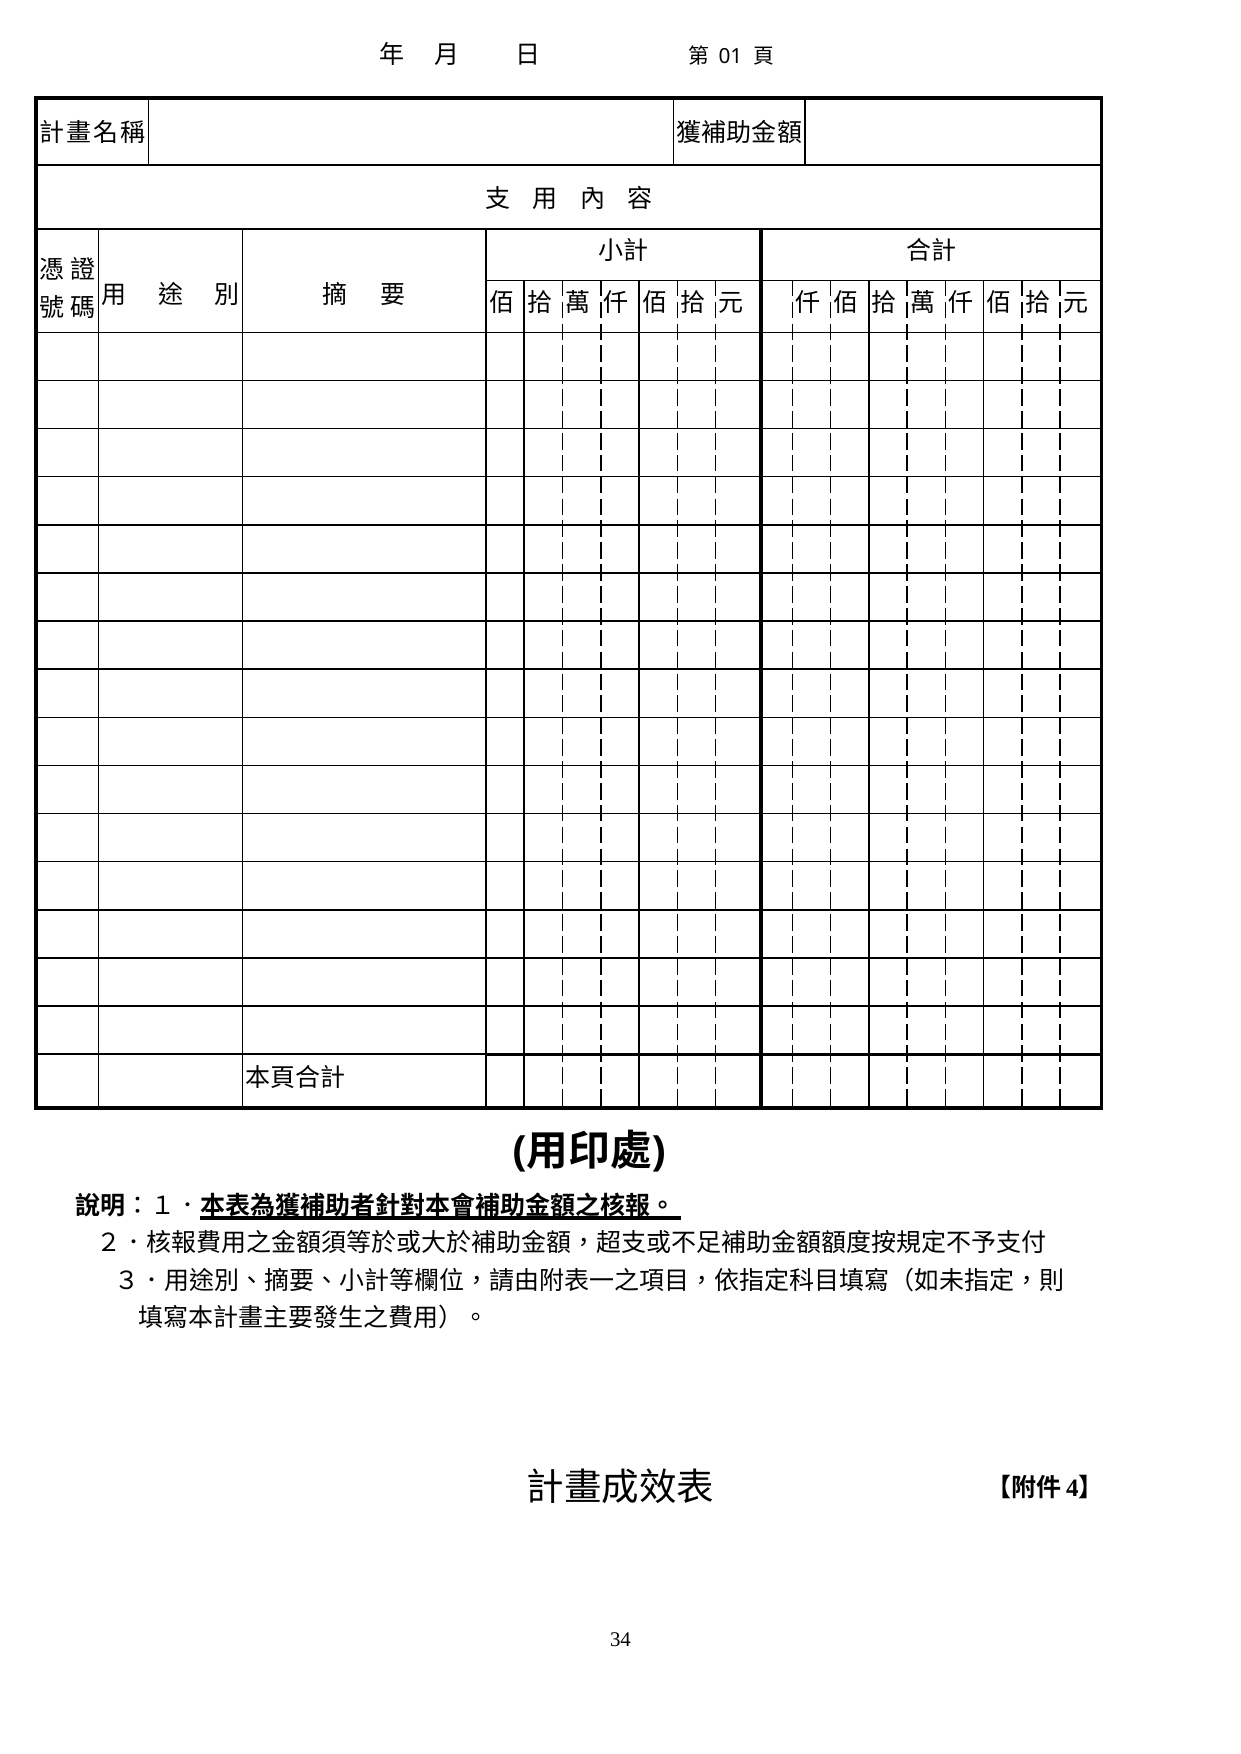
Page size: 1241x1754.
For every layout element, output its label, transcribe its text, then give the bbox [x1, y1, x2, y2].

table_cell [1060, 718, 1100, 764]
table_cell [907, 477, 945, 524]
table_cell 仟 [601, 281, 638, 331]
table_cell [1022, 670, 1060, 716]
table_cell [907, 381, 945, 428]
table_cell [945, 1056, 983, 1106]
table_cell [99, 622, 242, 668]
table_cell [945, 1007, 983, 1053]
table_cell 合計 [763, 230, 1100, 280]
table_cell [792, 911, 830, 957]
table_cell [601, 429, 638, 476]
table_cell [716, 1007, 759, 1053]
table_cell 拾 [870, 281, 907, 331]
text ３．用途別、摘要、小計等欄位，請由附表一之項目，依指定科目填寫（如未指定，則 [75, 1259, 1165, 1297]
table_cell [870, 622, 907, 668]
table_cell [1022, 429, 1060, 476]
table_cell [601, 766, 638, 813]
table_cell [716, 333, 759, 379]
table_cell [945, 814, 983, 861]
table_cell [763, 718, 792, 764]
table_cell [487, 526, 523, 572]
table_cell [640, 429, 677, 476]
table_cell [38, 862, 98, 909]
table_cell [38, 911, 98, 957]
table_cell [243, 814, 485, 861]
table_cell [99, 477, 242, 524]
table_cell [99, 429, 242, 476]
text ２．核報費用之金額須等於或大於補助金額，超支或不足補助金額額度按規定不予支付 [37, 1222, 1165, 1259]
table_cell [1022, 622, 1060, 668]
table_cell [38, 766, 98, 813]
table_cell [830, 670, 868, 716]
table_cell [563, 670, 601, 716]
table_cell [38, 1055, 98, 1106]
table_cell [487, 1056, 523, 1106]
table_cell [563, 959, 601, 1005]
table_cell 佰 [830, 281, 868, 331]
table_cell [677, 381, 716, 428]
table_cell [99, 333, 242, 379]
table_cell [907, 959, 945, 1005]
table_cell [763, 862, 792, 909]
table_cell [830, 766, 868, 813]
table_cell [563, 766, 601, 813]
table_cell [716, 526, 759, 572]
table_cell [640, 911, 677, 957]
table_cell [1060, 862, 1100, 909]
table_cell [870, 333, 907, 379]
table_cell [677, 1056, 716, 1106]
table_cell 萬 [907, 281, 945, 331]
table_cell [870, 477, 907, 524]
table_cell [38, 814, 98, 861]
table_cell [716, 862, 759, 909]
table_cell [525, 718, 562, 764]
table_cell [870, 429, 907, 476]
table_cell [601, 670, 638, 716]
table_cell [984, 1007, 1022, 1053]
table_cell [870, 1056, 907, 1106]
table_cell [601, 814, 638, 861]
table_cell [677, 333, 716, 379]
table_cell [525, 1007, 562, 1053]
table_cell [99, 911, 242, 957]
table_cell [984, 670, 1022, 716]
table_cell [716, 814, 759, 861]
table_cell [487, 1007, 523, 1053]
table_cell [99, 862, 242, 909]
table_cell [677, 622, 716, 668]
table_header 獲補助金額 [674, 100, 804, 164]
table_cell 用途別 [99, 230, 242, 331]
table_cell [677, 526, 716, 572]
table_cell [640, 622, 677, 668]
table_cell [870, 959, 907, 1005]
table_cell [870, 574, 907, 620]
table_cell [945, 477, 983, 524]
table_cell [830, 718, 868, 764]
text 填寫本計畫主要發生之費用）。 [75, 1297, 1165, 1334]
table_cell [99, 814, 242, 861]
table_cell [763, 1056, 792, 1106]
table_cell [601, 862, 638, 909]
text (用印處) [75, 1109, 1165, 1184]
table_cell [525, 574, 562, 620]
table_cell [243, 862, 485, 909]
table_cell [1060, 574, 1100, 620]
table_cell [243, 766, 485, 813]
table_cell [487, 911, 523, 957]
table_cell [525, 911, 562, 957]
table_cell [763, 911, 792, 957]
table_cell [525, 333, 562, 379]
table_cell [984, 1056, 1022, 1106]
table_cell [640, 862, 677, 909]
table_cell [601, 381, 638, 428]
table_cell [984, 477, 1022, 524]
table_cell [984, 381, 1022, 428]
table_cell [601, 477, 638, 524]
table_cell [487, 766, 523, 813]
table_cell [716, 911, 759, 957]
table_cell [984, 333, 1022, 379]
table_cell [99, 1007, 242, 1053]
table_cell [716, 718, 759, 764]
table_cell [563, 862, 601, 909]
table_cell [640, 574, 677, 620]
table_cell [830, 1056, 868, 1106]
table_cell [870, 766, 907, 813]
table_cell [99, 574, 242, 620]
table_cell [907, 814, 945, 861]
table_cell [487, 574, 523, 620]
table_cell [1060, 1056, 1100, 1106]
table_cell [525, 622, 562, 668]
table_cell [487, 862, 523, 909]
table_cell [792, 862, 830, 909]
table_cell [763, 670, 792, 716]
table_cell [38, 381, 98, 428]
table_cell [870, 911, 907, 957]
table_cell [716, 477, 759, 524]
table_cell [525, 381, 562, 428]
table_cell [830, 574, 868, 620]
table_cell [945, 333, 983, 379]
table_cell [677, 814, 716, 861]
table_cell [1022, 1056, 1060, 1106]
table_cell [763, 959, 792, 1005]
table_cell [640, 766, 677, 813]
table_cell [1022, 574, 1060, 620]
table_cell [640, 477, 677, 524]
table_cell [525, 1056, 562, 1106]
table_cell [243, 1007, 485, 1053]
table_cell [563, 477, 601, 524]
table_cell [563, 381, 601, 428]
table_cell [38, 622, 98, 668]
table_cell [640, 814, 677, 861]
table_cell [1022, 862, 1060, 909]
table_cell [1022, 718, 1060, 764]
table_cell [601, 1007, 638, 1053]
table_cell [907, 333, 945, 379]
table_cell [38, 1007, 98, 1053]
table_cell [830, 1007, 868, 1053]
table_cell [487, 670, 523, 716]
table_cell [763, 622, 792, 668]
table_cell [716, 959, 759, 1005]
table_cell [243, 477, 485, 524]
table_cell [792, 429, 830, 476]
table_cell [830, 381, 868, 428]
table_cell [243, 718, 485, 764]
table_cell [487, 381, 523, 428]
table_cell [792, 477, 830, 524]
table_cell [945, 670, 983, 716]
table_cell [640, 381, 677, 428]
table_cell [38, 718, 98, 764]
table_cell [525, 670, 562, 716]
table_cell [99, 670, 242, 716]
table_cell [716, 622, 759, 668]
table_cell [601, 911, 638, 957]
table_cell [525, 959, 562, 1005]
table_cell [984, 574, 1022, 620]
table_cell [563, 429, 601, 476]
table_cell [907, 911, 945, 957]
table_cell 本頁合計 [243, 1055, 485, 1106]
table_cell [792, 1007, 830, 1053]
table_cell [984, 718, 1022, 764]
table_cell [677, 959, 716, 1005]
table_cell [792, 718, 830, 764]
table_cell [870, 814, 907, 861]
table_cell [984, 814, 1022, 861]
table_cell [38, 959, 98, 1005]
table_cell [870, 381, 907, 428]
table_cell [677, 862, 716, 909]
table_header [806, 100, 1100, 164]
table_cell [870, 1007, 907, 1053]
table_cell [563, 911, 601, 957]
table_cell [99, 959, 242, 1005]
table_cell [525, 526, 562, 572]
table_cell [243, 526, 485, 572]
table_cell [716, 381, 759, 428]
table_cell [243, 911, 485, 957]
table_cell [38, 477, 98, 524]
table_cell [1022, 477, 1060, 524]
table_cell [563, 574, 601, 620]
table_cell [945, 718, 983, 764]
text 說明：１．本表為獲補助者針對本會補助金額之核報。 [75, 1184, 1165, 1222]
table_cell [945, 766, 983, 813]
table_cell [1060, 622, 1100, 668]
table_cell [487, 333, 523, 379]
table_cell [601, 1056, 638, 1106]
table_cell [1022, 959, 1060, 1005]
table_cell [1022, 333, 1060, 379]
table_cell 佰 [984, 281, 1022, 331]
table_cell [792, 622, 830, 668]
table_cell [907, 429, 945, 476]
table_cell [99, 766, 242, 813]
table_cell [563, 1007, 601, 1053]
table_cell [99, 718, 242, 764]
table_cell [870, 862, 907, 909]
table_header [149, 100, 673, 164]
table_cell [984, 429, 1022, 476]
table_cell [563, 814, 601, 861]
table_cell [563, 333, 601, 379]
table_cell [945, 429, 983, 476]
table_cell [677, 911, 716, 957]
table_cell [716, 429, 759, 476]
table_cell [763, 429, 792, 476]
table_cell [563, 718, 601, 764]
table_cell [1060, 429, 1100, 476]
table_cell [984, 622, 1022, 668]
table_cell [640, 1056, 677, 1106]
table_cell [640, 718, 677, 764]
table_cell [563, 526, 601, 572]
table_cell [870, 670, 907, 716]
text 計畫成效表 [75, 1447, 1165, 1522]
table_cell [763, 526, 792, 572]
table_cell [792, 526, 830, 572]
table_cell [945, 911, 983, 957]
table_cell 萬 [563, 281, 601, 331]
table_cell [1022, 1007, 1060, 1053]
table_cell [945, 862, 983, 909]
table_cell [640, 670, 677, 716]
table_cell [984, 766, 1022, 813]
table_cell [38, 526, 98, 572]
table_cell [763, 766, 792, 813]
table_cell [1022, 911, 1060, 957]
table_cell [525, 477, 562, 524]
table_cell [830, 429, 868, 476]
table_cell [945, 526, 983, 572]
table_cell [677, 477, 716, 524]
table_cell 憑證號碼 [38, 230, 98, 331]
text 年 月 日 第 01 頁 [25, 34, 1240, 71]
table_cell [640, 1007, 677, 1053]
table_cell [677, 670, 716, 716]
table_cell [38, 429, 98, 476]
table_cell [984, 911, 1022, 957]
table_cell [792, 814, 830, 861]
table_cell [792, 766, 830, 813]
table_cell [1060, 670, 1100, 716]
table_cell [830, 862, 868, 909]
table_cell [1060, 1007, 1100, 1053]
table_cell [677, 429, 716, 476]
table_cell [907, 766, 945, 813]
table_cell [1022, 814, 1060, 861]
table_cell [1060, 959, 1100, 1005]
table_cell 小計 [487, 230, 759, 280]
table_cell [763, 477, 792, 524]
table_cell [984, 526, 1022, 572]
table_cell [870, 526, 907, 572]
table_cell [1060, 766, 1100, 813]
table_cell [640, 333, 677, 379]
table_cell [563, 622, 601, 668]
table_cell [830, 622, 868, 668]
table_cell 拾 [1022, 281, 1060, 331]
table_cell [907, 1007, 945, 1053]
table_cell [792, 959, 830, 1005]
table_cell [763, 333, 792, 379]
table_cell [792, 1056, 830, 1106]
table_cell [487, 622, 523, 668]
table_cell [487, 718, 523, 764]
table_cell [677, 574, 716, 620]
table_cell [243, 381, 485, 428]
table_cell [1022, 381, 1060, 428]
table_cell [763, 381, 792, 428]
table_cell [716, 766, 759, 813]
table_cell [1060, 526, 1100, 572]
table_cell [243, 959, 485, 1005]
table_cell 摘 要 [243, 230, 485, 331]
table_cell [243, 333, 485, 379]
table_cell [907, 622, 945, 668]
table_cell [792, 381, 830, 428]
table_cell [563, 1056, 601, 1106]
table_cell 元 [716, 281, 759, 331]
table_cell [243, 429, 485, 476]
table_cell [677, 1007, 716, 1053]
table_cell [945, 381, 983, 428]
table_cell [601, 526, 638, 572]
table_cell 元 [1060, 281, 1100, 331]
table_cell [38, 574, 98, 620]
table_cell [830, 477, 868, 524]
table_cell 拾 [677, 281, 716, 331]
table_cell [243, 670, 485, 716]
table_cell 支 用 內 容 [38, 166, 1100, 228]
table_cell [1060, 477, 1100, 524]
table_cell [1060, 911, 1100, 957]
table_cell [487, 477, 523, 524]
table_cell [1022, 766, 1060, 813]
table_cell [487, 959, 523, 1005]
text 【附件4】 [986, 1467, 1110, 1503]
table_cell [792, 670, 830, 716]
table_cell [1060, 333, 1100, 379]
table_cell [677, 766, 716, 813]
table_cell [38, 670, 98, 716]
table_cell [716, 1056, 759, 1106]
table_cell [984, 862, 1022, 909]
table_cell 仟 [792, 281, 830, 331]
table_cell [907, 670, 945, 716]
table_cell [792, 574, 830, 620]
table_cell [601, 718, 638, 764]
table_cell [99, 526, 242, 572]
table_cell [640, 526, 677, 572]
table_cell [870, 718, 907, 764]
table_cell [525, 429, 562, 476]
table_cell [907, 1056, 945, 1106]
table_cell [716, 670, 759, 716]
table_cell [601, 574, 638, 620]
table_cell [763, 1007, 792, 1053]
table_cell [907, 574, 945, 620]
table_cell [487, 429, 523, 476]
table_cell [1060, 381, 1100, 428]
table_cell [945, 622, 983, 668]
table_cell [984, 959, 1022, 1005]
table_cell [99, 1055, 242, 1106]
table_cell [945, 959, 983, 1005]
table_cell [601, 622, 638, 668]
table_cell 仟 [945, 281, 983, 331]
table_cell [640, 959, 677, 1005]
table_cell [763, 814, 792, 861]
table_cell 佰 [487, 281, 523, 331]
table_cell [830, 814, 868, 861]
table_cell [763, 281, 792, 331]
table_cell [907, 862, 945, 909]
table_cell 拾 [525, 281, 562, 331]
table_cell [763, 574, 792, 620]
table_cell [716, 574, 759, 620]
table_cell [1022, 526, 1060, 572]
table_cell [38, 333, 98, 379]
table_cell [525, 766, 562, 813]
table_cell [601, 333, 638, 379]
table_cell [830, 959, 868, 1005]
table_cell [243, 574, 485, 620]
table_header 計畫名稱 [38, 100, 148, 164]
table_cell [525, 862, 562, 909]
table_cell [525, 814, 562, 861]
table_cell [830, 911, 868, 957]
table_cell [487, 814, 523, 861]
table_cell 佰 [640, 281, 677, 331]
table_cell [99, 381, 242, 428]
table_cell [907, 526, 945, 572]
table_cell [243, 622, 485, 668]
table_cell [677, 718, 716, 764]
table_cell [792, 333, 830, 379]
table_cell [1060, 814, 1100, 861]
table_cell [830, 526, 868, 572]
table_cell [601, 959, 638, 1005]
table_cell [907, 718, 945, 764]
table_cell [830, 333, 868, 379]
table_cell [945, 574, 983, 620]
